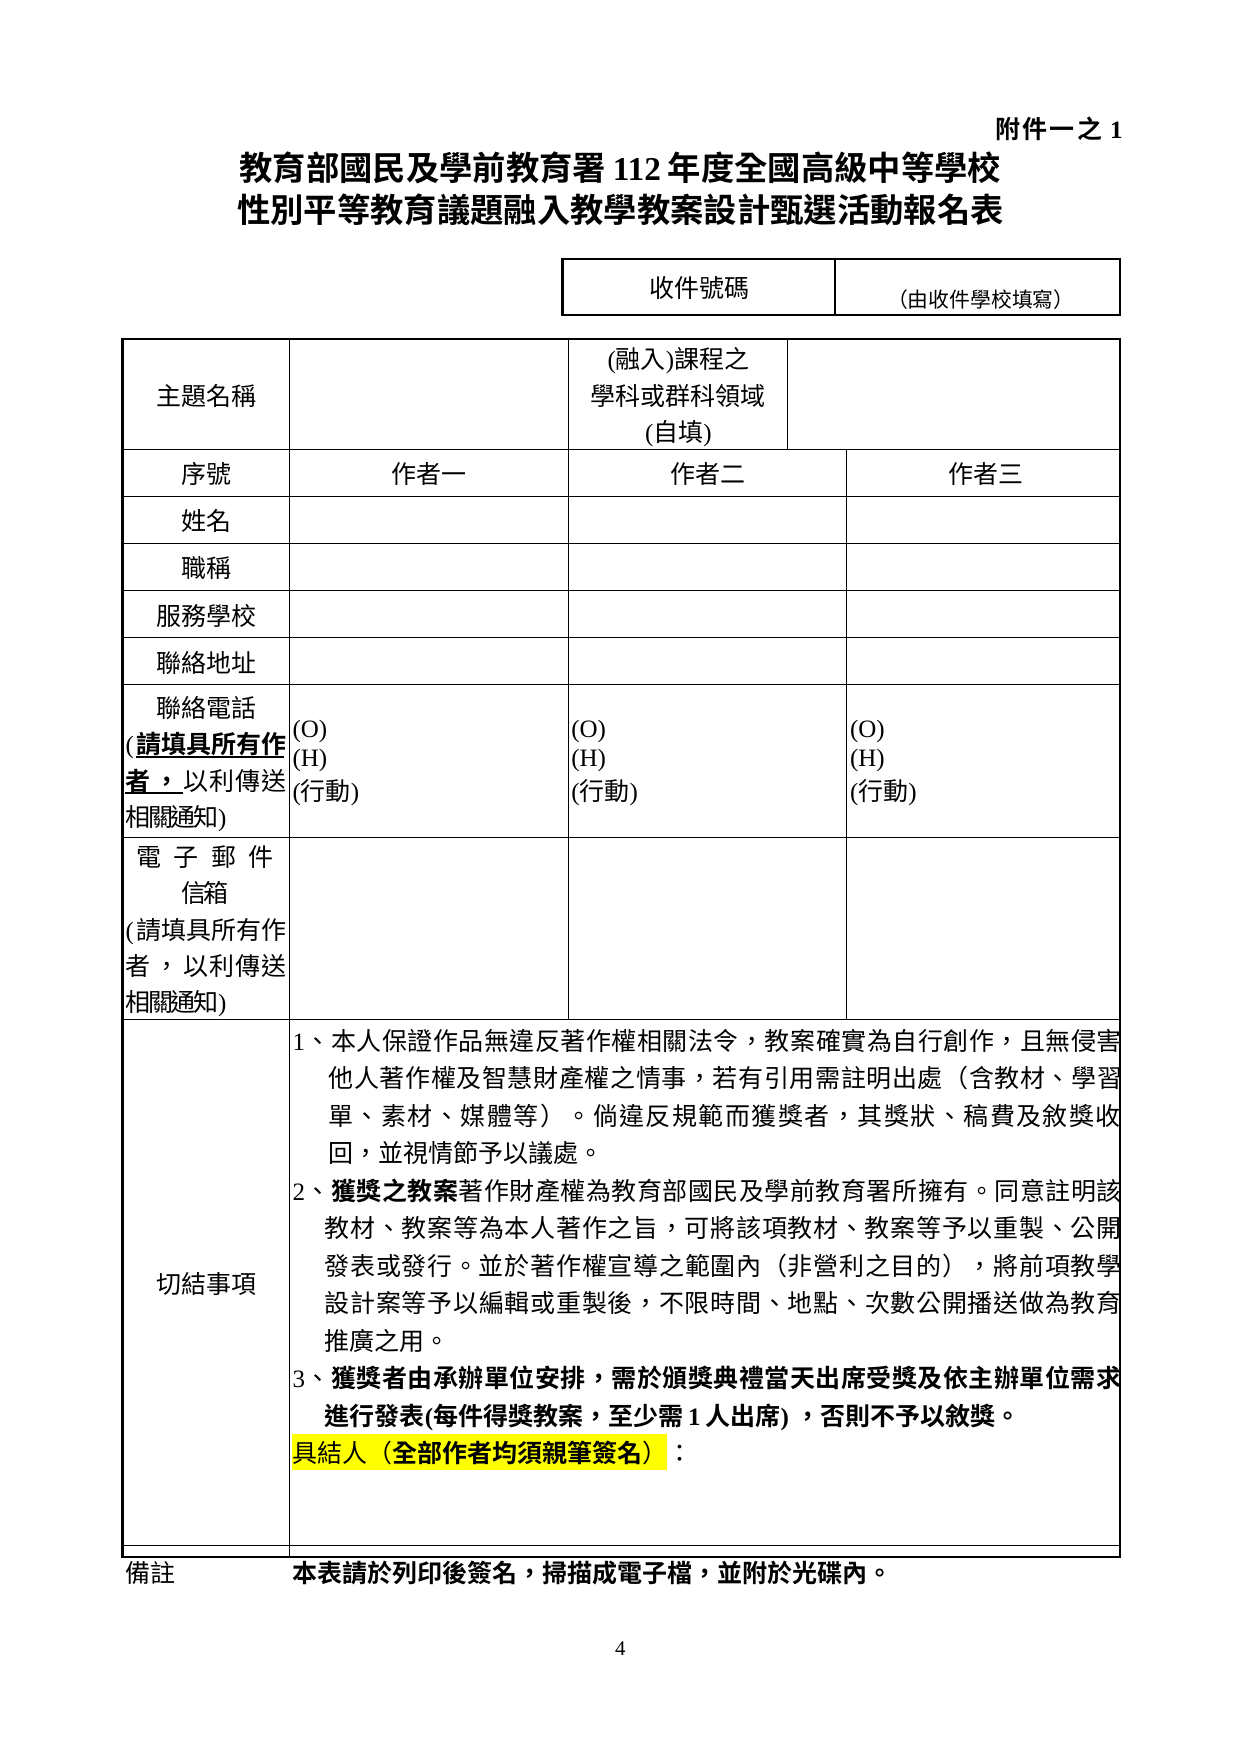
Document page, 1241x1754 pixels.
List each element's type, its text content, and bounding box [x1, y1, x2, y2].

table_header 收件號碼 [564, 260, 834, 314]
table_cell 1、本人保證作品無違反著作權相關法令，教案確實為自行創作，且無侵害他人著作權及智慧財產權之情事，若有引用需註明出處（含教材、學習單、素材、媒體等）。倘違反規範而獲獎者，其獎狀、稿費及敘獎收回，並視情節予以議處。 2、獲獎之教案著作財產權為教育部國民及學前教育署所擁有。同意註明該教材、教案等為本人著作之旨，可將該項教材、教案等予以重製、公開發表或發行。並於著作權宣導之範圍內（非營利之目的），將前項教學設計案等予以編輯或重製後，不限時間、地點、次數公開播送做為教育推廣之用。 3、獲獎者由承辦單位安排，需於頒獎典禮當天出席受獎及依主辦單位需求進行發表(每件得獎教案，至少需1人出席) ，否則不予以敘獎。 具結人（全部作者均須親筆簽名）： [290, 1020, 1119, 1545]
table_cell 備註 [124, 1546, 289, 1556]
text 附件一之1 [118, 105, 1122, 147]
table_cell [788, 340, 1119, 448]
table_cell 主題名稱 [124, 340, 289, 448]
table_cell [289, 314, 1120, 338]
table_header [123, 258, 289, 314]
table_cell 聯絡地址 [124, 638, 289, 684]
table_header [289, 258, 561, 314]
table_cell 姓名 [124, 497, 289, 543]
table_cell 序號 [124, 450, 289, 496]
table_cell [290, 497, 568, 543]
table_cell 作者一 [290, 450, 568, 496]
table_cell [847, 638, 1119, 684]
table_cell [290, 638, 568, 684]
table_cell (融入)課程之 學科或群科領域 (自填) [569, 340, 787, 448]
table_cell [290, 544, 568, 590]
table_cell [847, 591, 1119, 637]
table_cell [569, 838, 846, 1019]
table_cell [847, 497, 1119, 543]
table_cell 作者二 [569, 450, 846, 496]
table_header （由收件學校填寫） [836, 260, 1119, 314]
table_cell [123, 314, 289, 338]
table_cell 服務學校 [124, 591, 289, 637]
table_cell [847, 838, 1119, 1019]
table_cell (O) (H) (行動) [569, 685, 846, 837]
table_cell [290, 340, 568, 448]
table_cell 切結事項 [124, 1020, 289, 1545]
table_cell [290, 838, 568, 1019]
table_cell 本表請於列印後簽名，掃描成電子檔，並附於光碟內。 [290, 1546, 1119, 1556]
table_cell 聯絡電話 (請填具所有作者，以利傳送相關通知) [124, 685, 289, 837]
table_cell [847, 544, 1119, 590]
table_cell [569, 591, 846, 637]
table_cell 作者三 [847, 450, 1119, 496]
table_cell [569, 638, 846, 684]
table_cell [569, 497, 846, 543]
text 性別平等教育議題融入教學教案設計甄選活動報名表 [118, 189, 1122, 230]
table_cell 電 子 郵 件 信箱 (請填具所有作者，以利傳送相關通知) [124, 838, 289, 1019]
text 教育部國民及學前教育署112年度全國高級中等學校 [118, 147, 1122, 189]
table_cell (O) (H) (行動) [847, 685, 1119, 837]
table_cell 職稱 [124, 544, 289, 590]
table_cell (O) (H) (行動) [290, 685, 568, 837]
table_cell [569, 544, 846, 590]
table_cell [290, 591, 568, 637]
